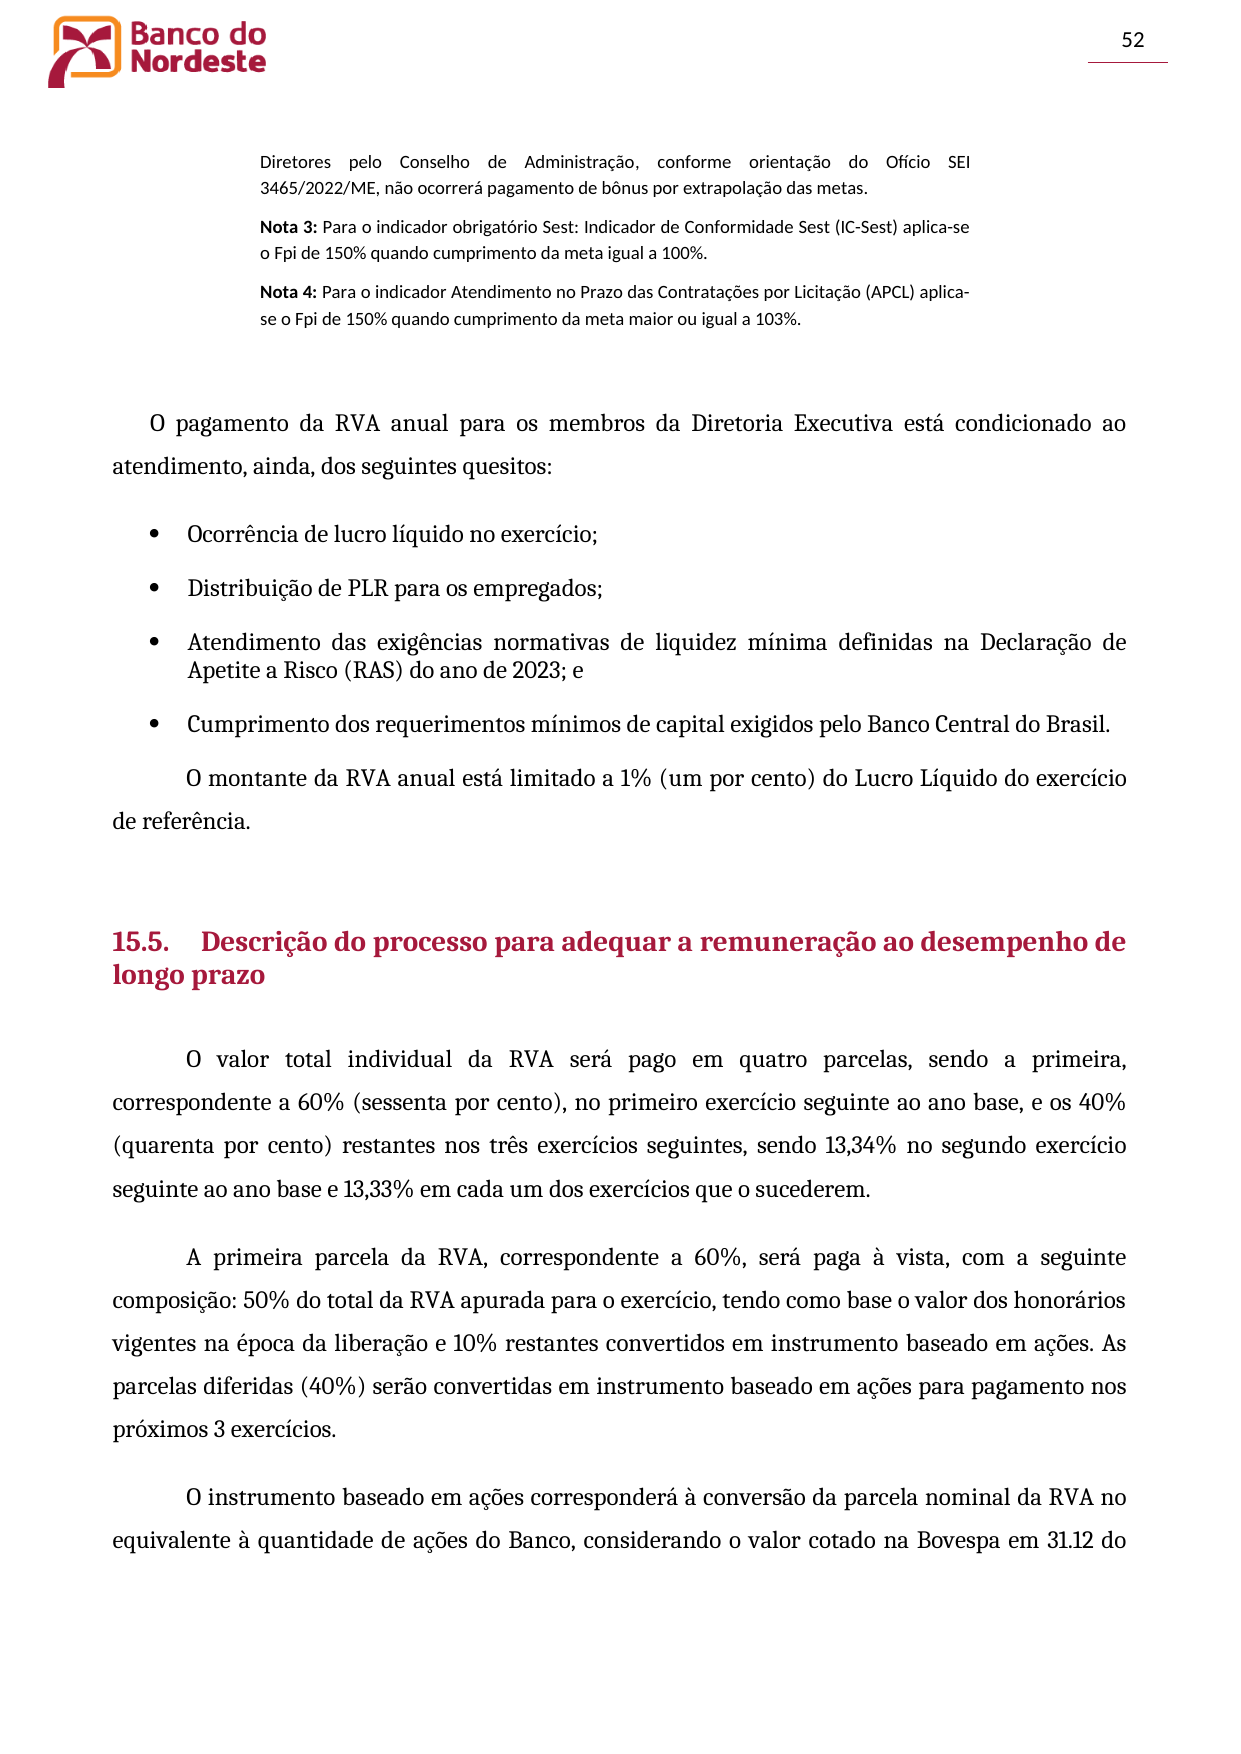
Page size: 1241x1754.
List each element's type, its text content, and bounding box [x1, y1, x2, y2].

text O pagamento da RVA anual para os membros da Diretoria Executiva está condicionado ao atendimento, ainda, dos seguintes quesitos: [112, 409, 1128, 481]
list Distribuição de PLR para os empregados; [150, 574, 1128, 602]
list Ocorrência de lucro líquido no exercício; [150, 520, 1128, 549]
text O instrumento baseado em ações corresponderá à conversão da parcela nominal da RVA no equivalente à quantidade de ações do Banco, considerando o valor cotado na Bovespa em 31.12 do [112, 1483, 1128, 1555]
text A primeira parcela da RVA, correspondente a 60%, será paga à vista, com a seguinte composição: 50% do total da RVA apurada para o exercício, tendo como base o valor dos honorários vigentes na época da liberação e 10% restantes convertidos em instrumento baseado em ações. As parcelas diferidas (40%) serão convertidas em instrumento baseado em ações para pagamento nos próximos 3 exercícios. [112, 1243, 1128, 1444]
list Atendimento das exigências normativas de liquidez mínima definidas na Declaração de Apetite a Risco (RAS) do ano de 2023; e [150, 627, 1128, 685]
list Cumprimento dos requerimentos mínimos de capital exigidos pelo Banco Central do Brasil. [150, 710, 1128, 739]
text O montante da RVA anual está limitado a 1% (um por cento) do Lucro Líquido do exercício de referência. [112, 764, 1128, 836]
text Nota 4: Para o indicador Atendimento no Prazo das Contratações por Licitação (APCL) aplica-se o Fpi de 150% quando cumprimento da meta maior ou igual a 103%. [260, 280, 971, 330]
text Diretores pelo Conselho de Administração, conforme orientação do Ofício SEI 3465/2022/ME, não ocorrerá pagamento de bônus por extrapolação das metas. [260, 150, 971, 199]
text Nota 3: Para o indicador obrigatório Sest: Indicador de Conformidade Sest (IC-Sest) aplica-se o Fpi de 150% quando cumprimento da meta igual a 100%. [260, 215, 971, 264]
text O valor total individual da RVA será pago em quatro parcelas, sendo a primeira, correspondente a 60% (sessenta por cento), no primeiro exercício seguinte ao ano base, e os 40% (quarenta por cento) restantes nos três exercícios seguintes, sendo 13,34% no segundo exercício seguinte ao ano base e 13,33% em cada um dos exercícios que o sucederem. [112, 1045, 1128, 1203]
list Descrição do processo para adequar a remuneração ao desempenho de longo prazo [112, 925, 1128, 992]
